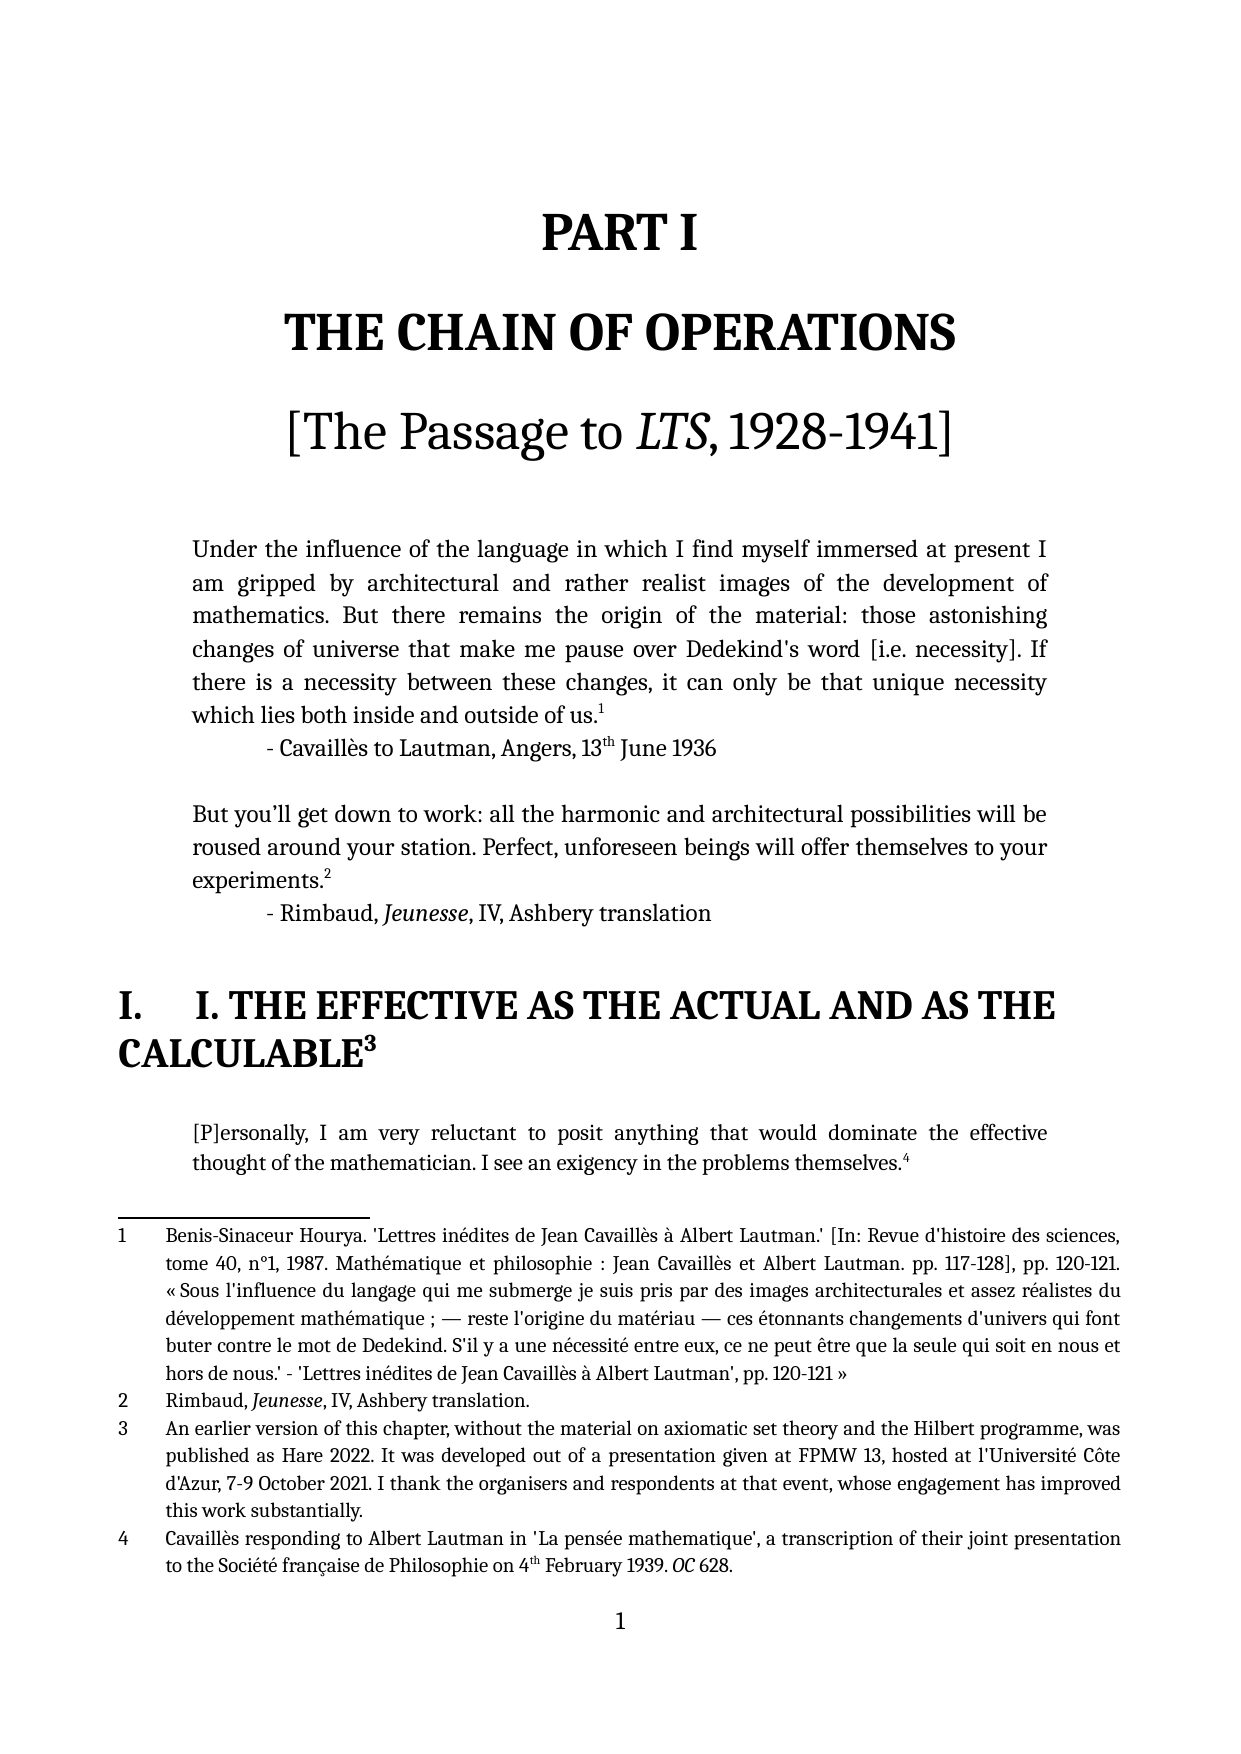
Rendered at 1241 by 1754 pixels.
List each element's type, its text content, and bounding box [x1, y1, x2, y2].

text Cavaillès responding to Albert Lautman in 'La pensée mathematique', a transcription of their joint presentation to the Société française de Philosophie on 4th February 1939. OC 628. [118, 1526, 1122, 1578]
subtitle I. THE EFFECTIVE AS THE ACTUAL AND AS THE CALCULABLE [118, 982, 1122, 1078]
subtitle THE CHAIN OF OPERATIONS [118, 301, 1122, 363]
text - Cavaillès to Lautman, Angers, 13th June 1936 [192, 733, 1048, 762]
subtitle [The Passage to LTS, 1928-1941] [118, 401, 1122, 463]
text An earlier version of this chapter, without the material on axiomatic set theory and the Hilbert programme, was published as Hare 2022. It was developed out of a presentation given at FPMW 13, hosted at l'Université Côte d'Azur, 7-9 October 2021. I thank the organisers and respondents at that event, whose engagement has improved this work substantially. [118, 1416, 1122, 1523]
text Benis-Sinaceur Hourya. 'Lettres inédites de Jean Cavaillès à Albert Lautman.' [In: Revue d'histoire des sciences, tome 40, n°1, 1987. Mathématique et philosophie : Jean Cavaillès et Albert Lautman. pp. 117-128], pp. 120-121. « Sous l'influence du langage qui me submerge je suis pris par des images architecturales et assez réalistes du développement mathématique ; — reste l'origine du matériau — ces étonnants changements d'univers qui font buter contre le mot de Dedekind. S'il y a une nécessité entre eux, ce ne peut être que la seule qui soit en nous et hors de nous.' - 'Lettres inédites de Jean Cavaillès à Albert Lautman', pp. 120-121 » [118, 1224, 1122, 1385]
text - Rimbaud, Jeunesse, IV, Ashbery translation [192, 899, 1048, 927]
text [P]ersonally, I am very reluctant to posit anything that would dominate the effective thought of the mathematician. I see an exigency in the problems themselves. [192, 1120, 1048, 1176]
subtitle PART I [118, 201, 1122, 264]
text Under the influence of the language in which I find myself immersed at present I am gripped by architectural and rather realist images of the development of mathematics. But there remains the origin of the material: those astonishing changes of universe that make me pause over Dedekind's word [i.e. necessity]. If there is a necessity between these changes, it can only be that unique necessity which lies both inside and outside of us. [192, 535, 1048, 729]
text But you’ll get down to work: all the harmonic and architectural possibilities will be roused around your station. Perfect, unforeseen beings will offer themselves to your experiments. [192, 799, 1048, 894]
text Rimbaud, Jeunesse, IV, Ashbery translation. [118, 1389, 1122, 1413]
